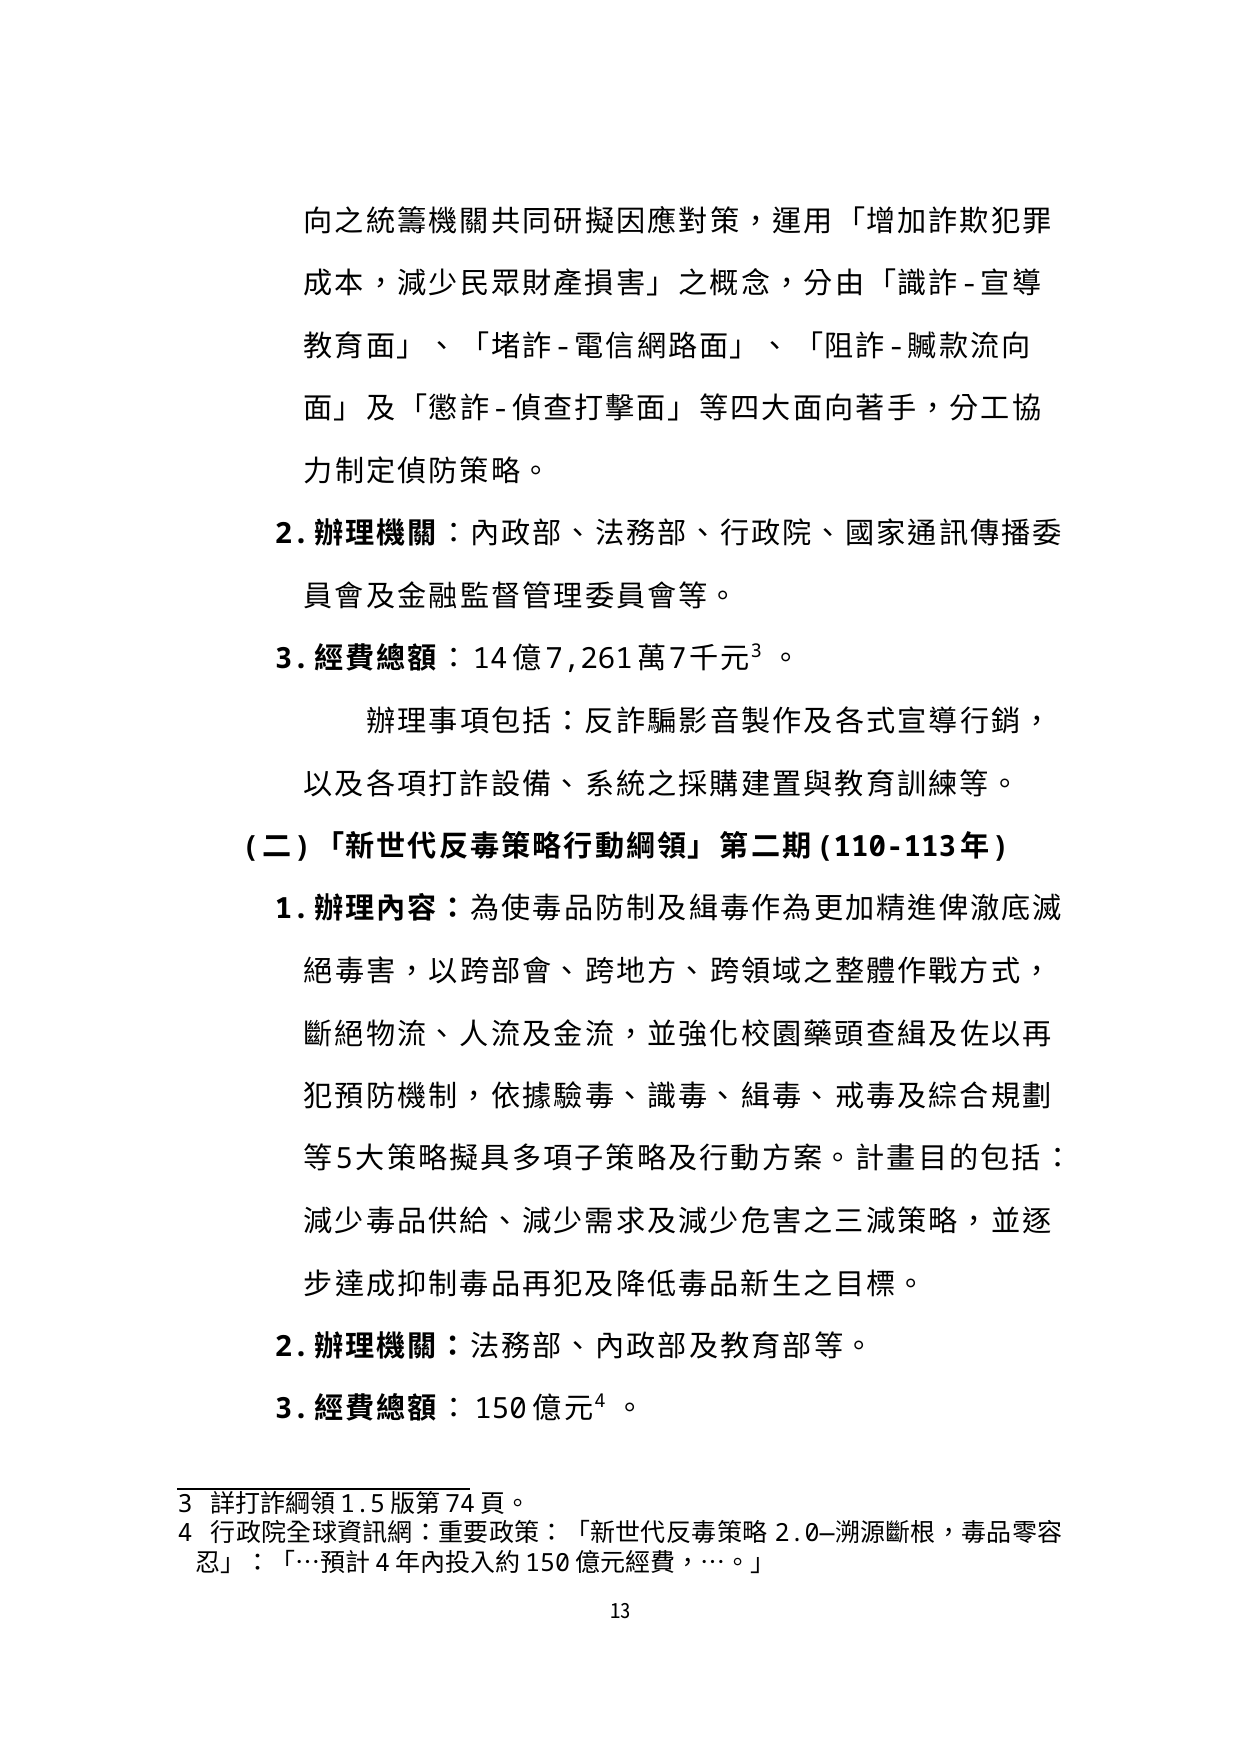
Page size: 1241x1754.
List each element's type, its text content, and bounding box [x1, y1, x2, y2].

text 辦理事項包括：反詐騙影音製作及各式宣導行銷，以及各項打詐設備、系統之採購建置與教育訓練等。 [266, 677, 1063, 802]
text 2.辦理機關：法務部、內政部及教育部等。 [266, 1302, 1063, 1365]
text 1.辦理內容：為使毒品防制及緝毒作為更加精進俾澈底滅絕毒害，以跨部會、跨地方、跨領域之整體作戰方式，斷絕物流、人流及金流，並強化校園藥頭查緝及佐以再犯預防機制，依據驗毒、識毒、緝毒、戒毒及綜合規劃等5大策略擬具多項子策略及行動方案。計畫目的包括：減少毒品供給、減少需求及減少危害之三減策略，並逐步達成抑制毒品再犯及降低毒品新生之目標。 [266, 865, 1063, 1302]
text 3.經費總額：14億7,261萬7千元。 [266, 615, 1063, 677]
text 詳打詐綱領1.5版第74頁。 [177, 1489, 1063, 1518]
text 3.經費總額：150億元。 [266, 1365, 1063, 1427]
text 行政院全球資訊網：重要政策：「新世代反毒策略2.0—溯源斷根，毒品零容忍」：「…預計4年內投入約150億元經費，…。」 [177, 1518, 1063, 1577]
text (二)「新世代反毒策略行動綱領」第二期(110-113年) [236, 802, 1063, 865]
text 2.辦理機關：內政部、法務部、行政院、國家通訊傳播委員會及金融監督管理委員會等。 [266, 490, 1063, 615]
text 向之統籌機關共同研擬因應對策，運用「增加詐欺犯罪成本，減少民眾財產損害」之概念，分由「識詐-宣導教育面」、「堵詐-電信網路面」、「阻詐-贓款流向面」及「懲詐-偵查打擊面」等四大面向著手，分工協力制定偵防策略。 [266, 177, 1063, 490]
